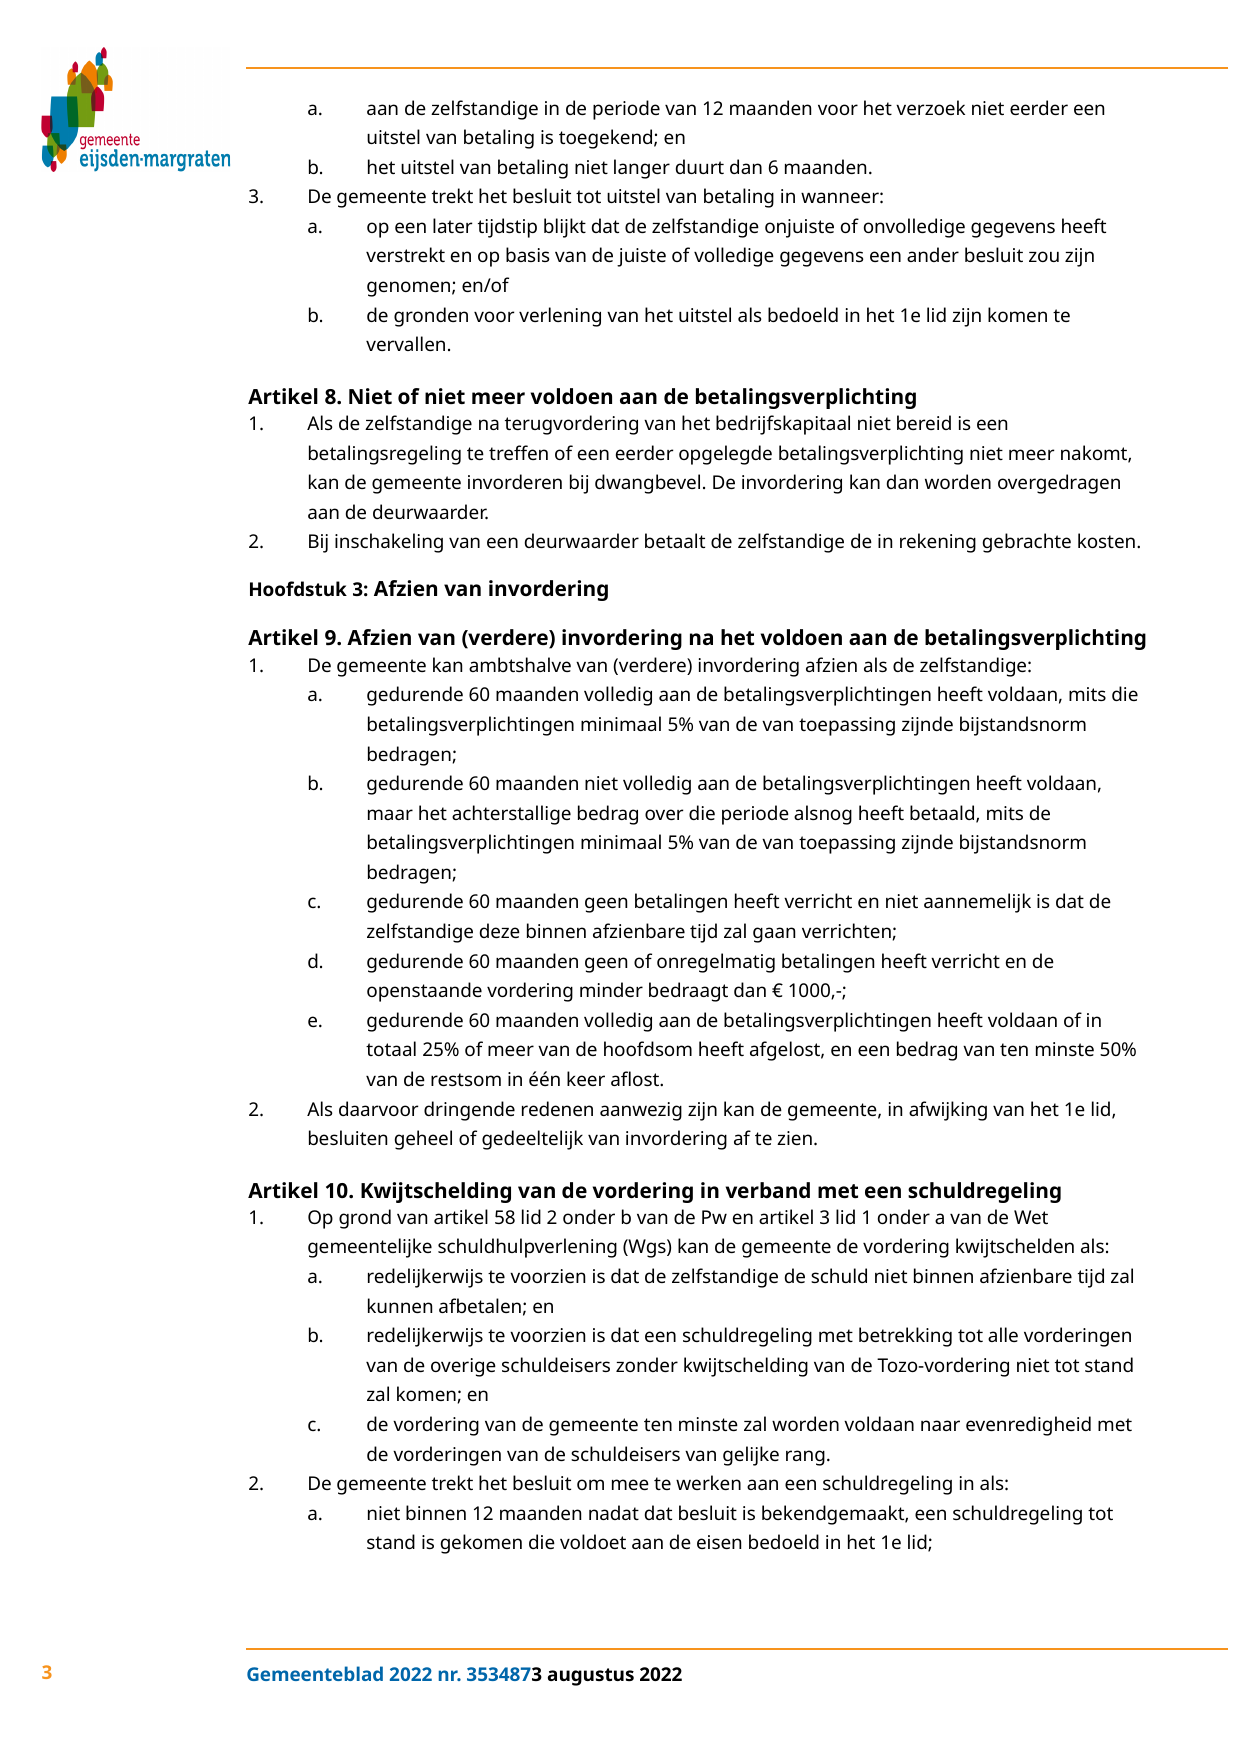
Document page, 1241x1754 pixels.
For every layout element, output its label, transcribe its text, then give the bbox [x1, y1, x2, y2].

list gedurende 60 maanden volledig aan de betalingsverplichtingen heeft voldaan of in totaal 25% of meer van de hoofdsom heeft afgelost, en een bedrag van ten minste 50% van de restsom in één keer aflost. [307, 1007, 1152, 1092]
list gedurende 60 maanden geen of onregelmatig betalingen heeft verricht en de openstaande vordering minder bedraagt dan € 1000,-; [307, 948, 1152, 1003]
list Als de zelfstandige na terugvordering van het bedrijfskapitaal niet bereid is een betalingsregeling te treffen of een eerder opgelegde betalingsverplichting niet meer nakomt, kan de gemeente invorderen bij dwangbevel. De invordering kan dan worden overgedragen aan de deurwaarder. [248, 410, 1152, 525]
list De gemeente trekt het besluit om mee te werken aan een schuldregeling in als: [248, 1470, 1152, 1496]
list Als daarvoor dringende redenen aanwezig zijn kan de gemeente, in afwijking van het 1e lid, besluiten geheel of gedeeltelijk van invordering af te zien. [248, 1096, 1152, 1151]
text Hoofdstuk 3: Afzien van invordering [248, 574, 1152, 603]
list de vordering van de gemeente ten minste zal worden voldaan naar evenredigheid met de vorderingen van de schuldeisers van gelijke rang. [307, 1411, 1152, 1467]
list Bij inschakeling van een deurwaarder betaalt de zelfstandige de in rekening gebrachte kosten. [248, 529, 1152, 554]
list Op grond van artikel 58 lid 2 onder b van de Pw en artikel 3 lid 1 onder a van de Wet gemeentelijke schuldhulpverlening (Wgs) kan de gemeente de vordering kwijtschelden als: [248, 1204, 1152, 1259]
list aan de zelfstandige in de periode van 12 maanden voor het verzoek niet eerder een uitstel van betaling is toegekend; en [307, 95, 1152, 150]
list gedurende 60 maanden geen betalingen heeft verricht en niet aannemelijk is dat de zelfstandige deze binnen afzienbare tijd zal gaan verrichten; [307, 889, 1152, 944]
list de gronden voor verlening van het uitstel als bedoeld in het 1e lid zijn komen te vervallen. [307, 302, 1152, 357]
picture [41, 47, 231, 172]
text Artikel 9. Afzien van (verdere) invordering na het voldoen aan de betalingsverplichting [248, 623, 1152, 652]
text Artikel 8. Niet of niet meer voldoen aan de betalingsverplichting [248, 382, 1152, 410]
list niet binnen 12 maanden nadat dat besluit is bekendgemaakt, een schuldregeling tot stand is gekomen die voldoet aan de eisen bedoeld in het 1e lid; [307, 1500, 1152, 1555]
list redelijkerwijs te voorzien is dat de zelfstandige de schuld niet binnen afzienbare tijd zal kunnen afbetalen; en [307, 1263, 1152, 1319]
list gedurende 60 maanden volledig aan de betalingsverplichtingen heeft voldaan, mits die betalingsverplichtingen minimaal 5% van de van toepassing zijnde bijstandsnorm bedragen; [307, 682, 1152, 766]
list op een later tijdstip blijkt dat de zelfstandige onjuiste of onvolledige gegevens heeft verstrekt en op basis van de juiste of volledige gegevens een ander besluit zou zijn genomen; en/of [307, 213, 1152, 298]
list het uitstel van betaling niet langer duurt dan 6 maanden. [307, 154, 1152, 180]
text Artikel 10. Kwijtschelding van de vordering in verband met een schuldregeling [248, 1176, 1152, 1204]
list redelijkerwijs te voorzien is dat een schuldregeling met betrekking tot alle vorderingen van de overige schuldeisers zonder kwijtschelding van de Tozo-vordering niet tot stand zal komen; en [307, 1322, 1152, 1407]
list gedurende 60 maanden niet volledig aan de betalingsverplichtingen heeft voldaan, maar het achterstallige bedrag over die periode alsnog heeft betaald, mits de betalingsverplichtingen minimaal 5% van de van toepassing zijnde bijstandsnorm bedragen; [307, 770, 1152, 885]
list De gemeente kan ambtshalve van (verdere) invordering afzien als de zelfstandige: [248, 652, 1152, 678]
list De gemeente trekt het besluit tot uitstel van betaling in wanneer: [248, 183, 1152, 209]
